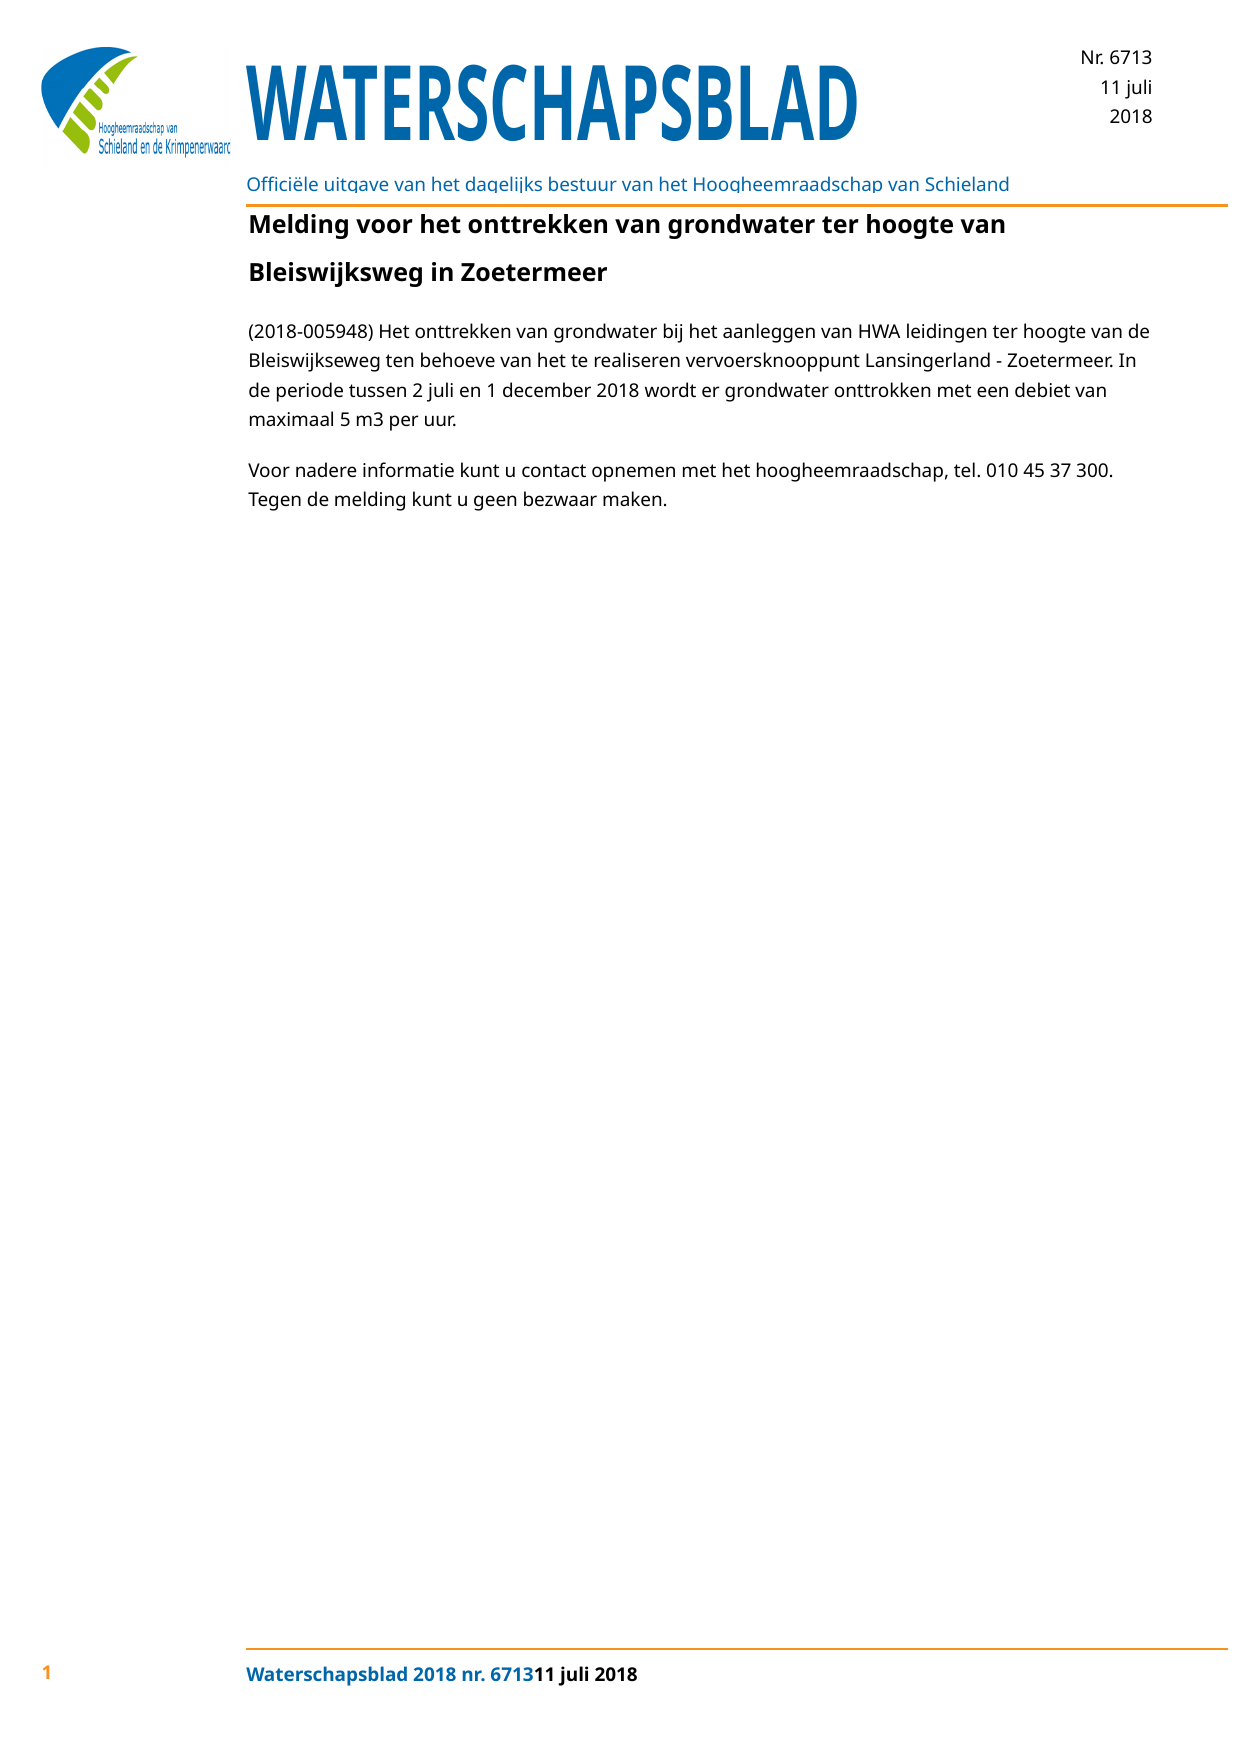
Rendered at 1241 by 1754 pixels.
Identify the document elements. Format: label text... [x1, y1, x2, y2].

text Melding voor het onttrekken van grondwater ter hoogte van Bleiswijksweg in Zoetermeer [248, 207, 1152, 288]
text (2018-005948) Het onttrekken van grondwater bij het aanleggen van HWA leidingen ter hoogte van de Bleiswijkseweg ten behoeve van het te realiseren vervoersknooppunt Lansingerland - Zoetermeer. In de periode tussen 2 juli en 1 december 2018 wordt er grondwater onttrokken met een debiet van maximaal 5 m3 per uur. [248, 318, 1152, 432]
text Voor nadere informatie kunt u contact opnemen met het hoogheemraadschap, tel. 010 45 37 300. Tegen de melding kunt u geen bezwaar maken. [248, 457, 1152, 512]
picture [41, 47, 231, 172]
